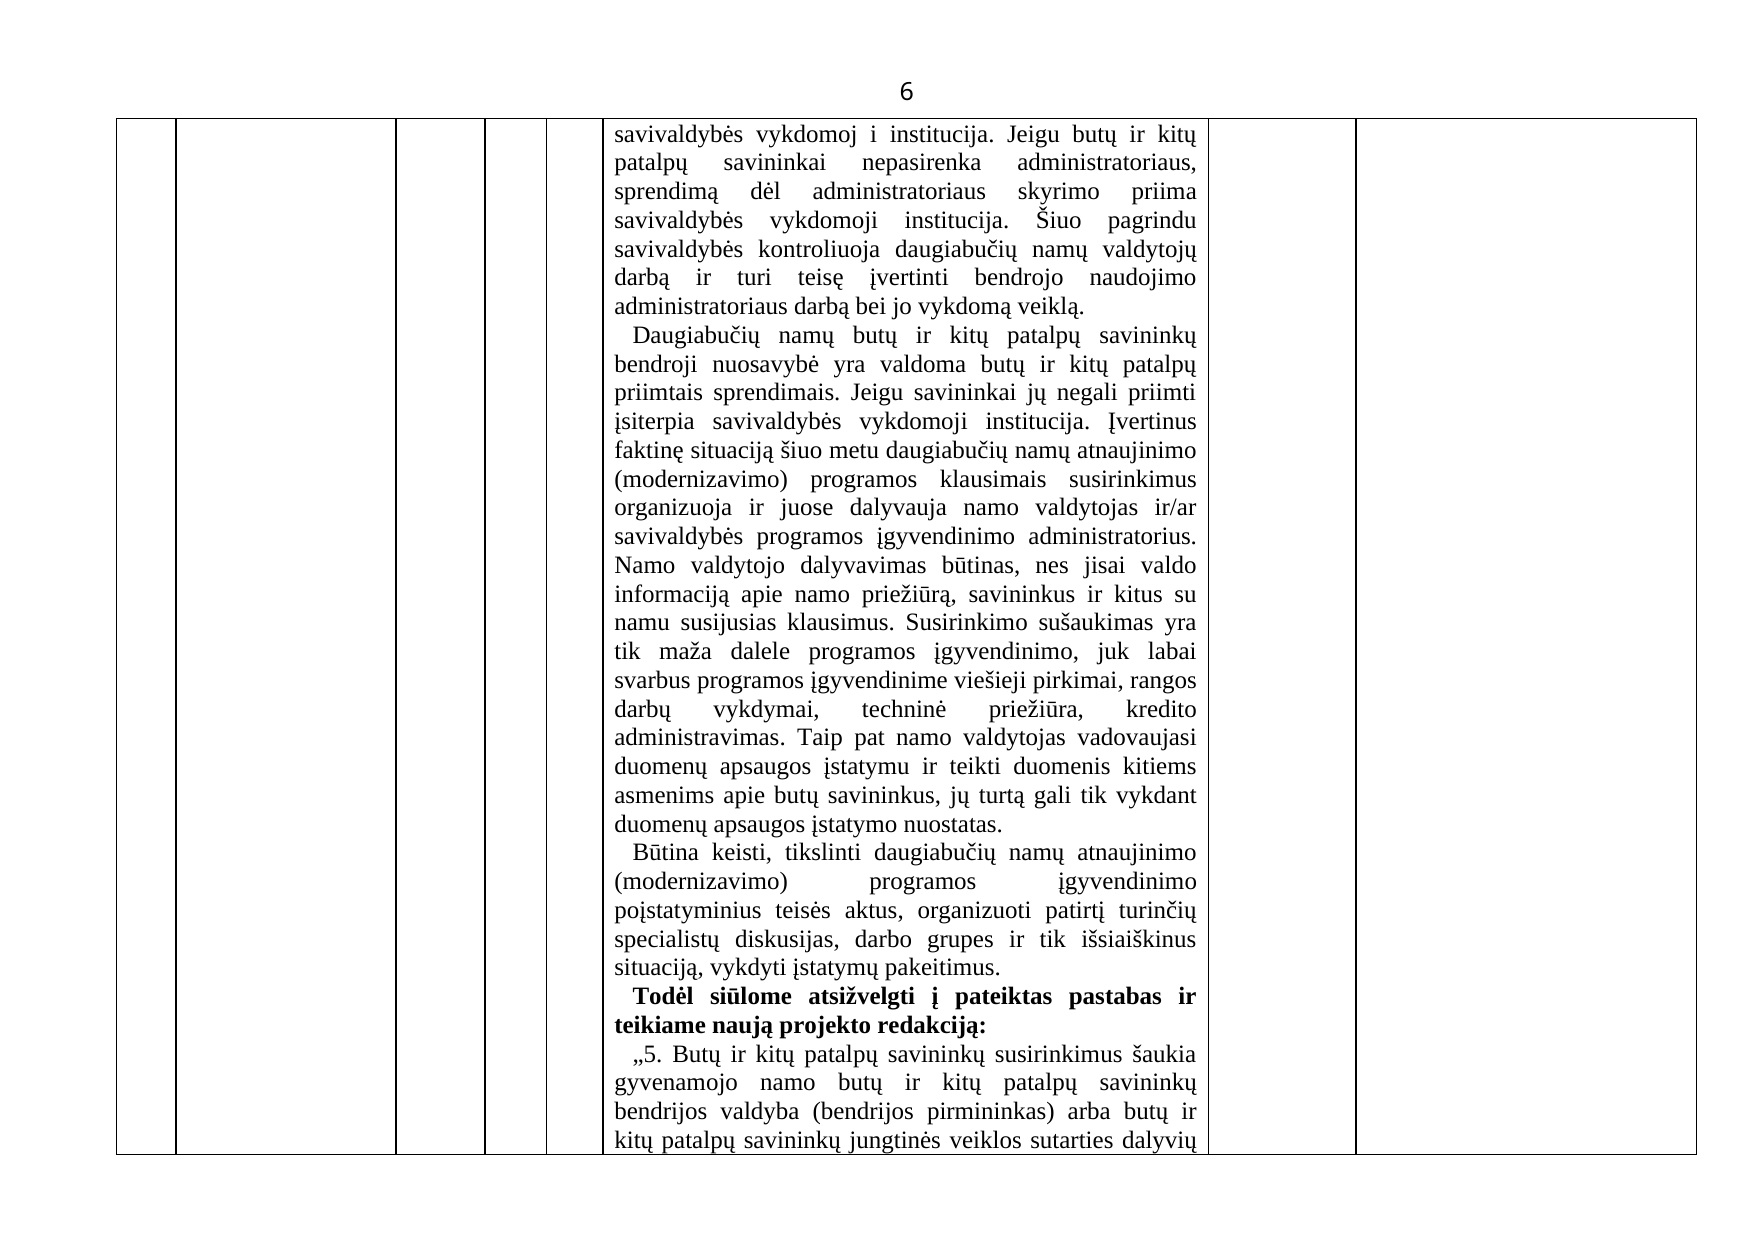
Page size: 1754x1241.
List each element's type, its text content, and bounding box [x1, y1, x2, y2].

table_cell [1209, 119, 1355, 1154]
table_cell [117, 119, 175, 1154]
table_cell [486, 119, 546, 1154]
table_cell [397, 119, 484, 1154]
table_cell savivaldybės vykdomoj i institucija. Jeigu butų ir kitų patalpų savininkai nepasirenka administratoriaus, sprendimą dėl administratoriaus skyrimo priima savivaldybės vykdomoji institucija. Šiuo pagrindu savivaldybės kontroliuoja daugiabučių namų valdytojų darbą ir turi teisę įvertinti bendrojo naudojimo administratoriaus darbą bei jo vykdomą veiklą. Daugiabučių namų butų ir kitų patalpų savininkų bendroji nuosavybė yra valdoma butų ir kitų patalpų priimtais sprendimais. Jeigu savininkai jų negali priimti įsiterpia savivaldybės vykdomoji institucija. Įvertinus faktinę situaciją šiuo metu daugiabučių namų atnaujinimo (modernizavimo) programos klausimais susirinkimus organizuoja ir juose dalyvauja namo valdytojas ir/ar savivaldybės programos įgyvendinimo administratorius. Namo valdytojo dalyvavimas būtinas, nes jisai valdo informaciją apie namo priežiūrą, savininkus ir kitus su namu susijusias klausimus. Susirinkimo sušaukimas yra tik maža dalele programos įgyvendinimo, juk labai svarbus programos įgyvendinime viešieji pirkimai, rangos darbų vykdymai, techninė priežiūra, kredito administravimas. Taip pat namo valdytojas vadovaujasi duomenų apsaugos įstatymu ir teikti duomenis kitiems asmenims apie butų savininkus, jų turtą gali tik vykdant duomenų apsaugos įstatymo nuostatas. Būtina keisti, tikslinti daugiabučių namų atnaujinimo (modernizavimo) programos įgyvendinimo poįstatyminius teisės aktus, organizuoti patirtį turinčių specialistų diskusijas, darbo grupes ir tik išsiaiškinus situaciją, vykdyti įstatymų pakeitimus. Todėl siūlome atsižvelgti į pateiktas pastabas ir teikiame naują projekto redakciją: „5. Butų ir kitų patalpų savininkų susirinkimus šaukia gyvenamojo namo butų ir kitų patalpų savininkų bendrijos valdyba (bendrijos pirmininkas) arba butų ir kitų patalpų savininkų jungtinės veiklos sutarties dalyvių [604, 119, 1208, 1154]
table_cell [1357, 119, 1696, 1154]
table_cell [177, 119, 395, 1154]
table_cell [547, 119, 602, 1154]
